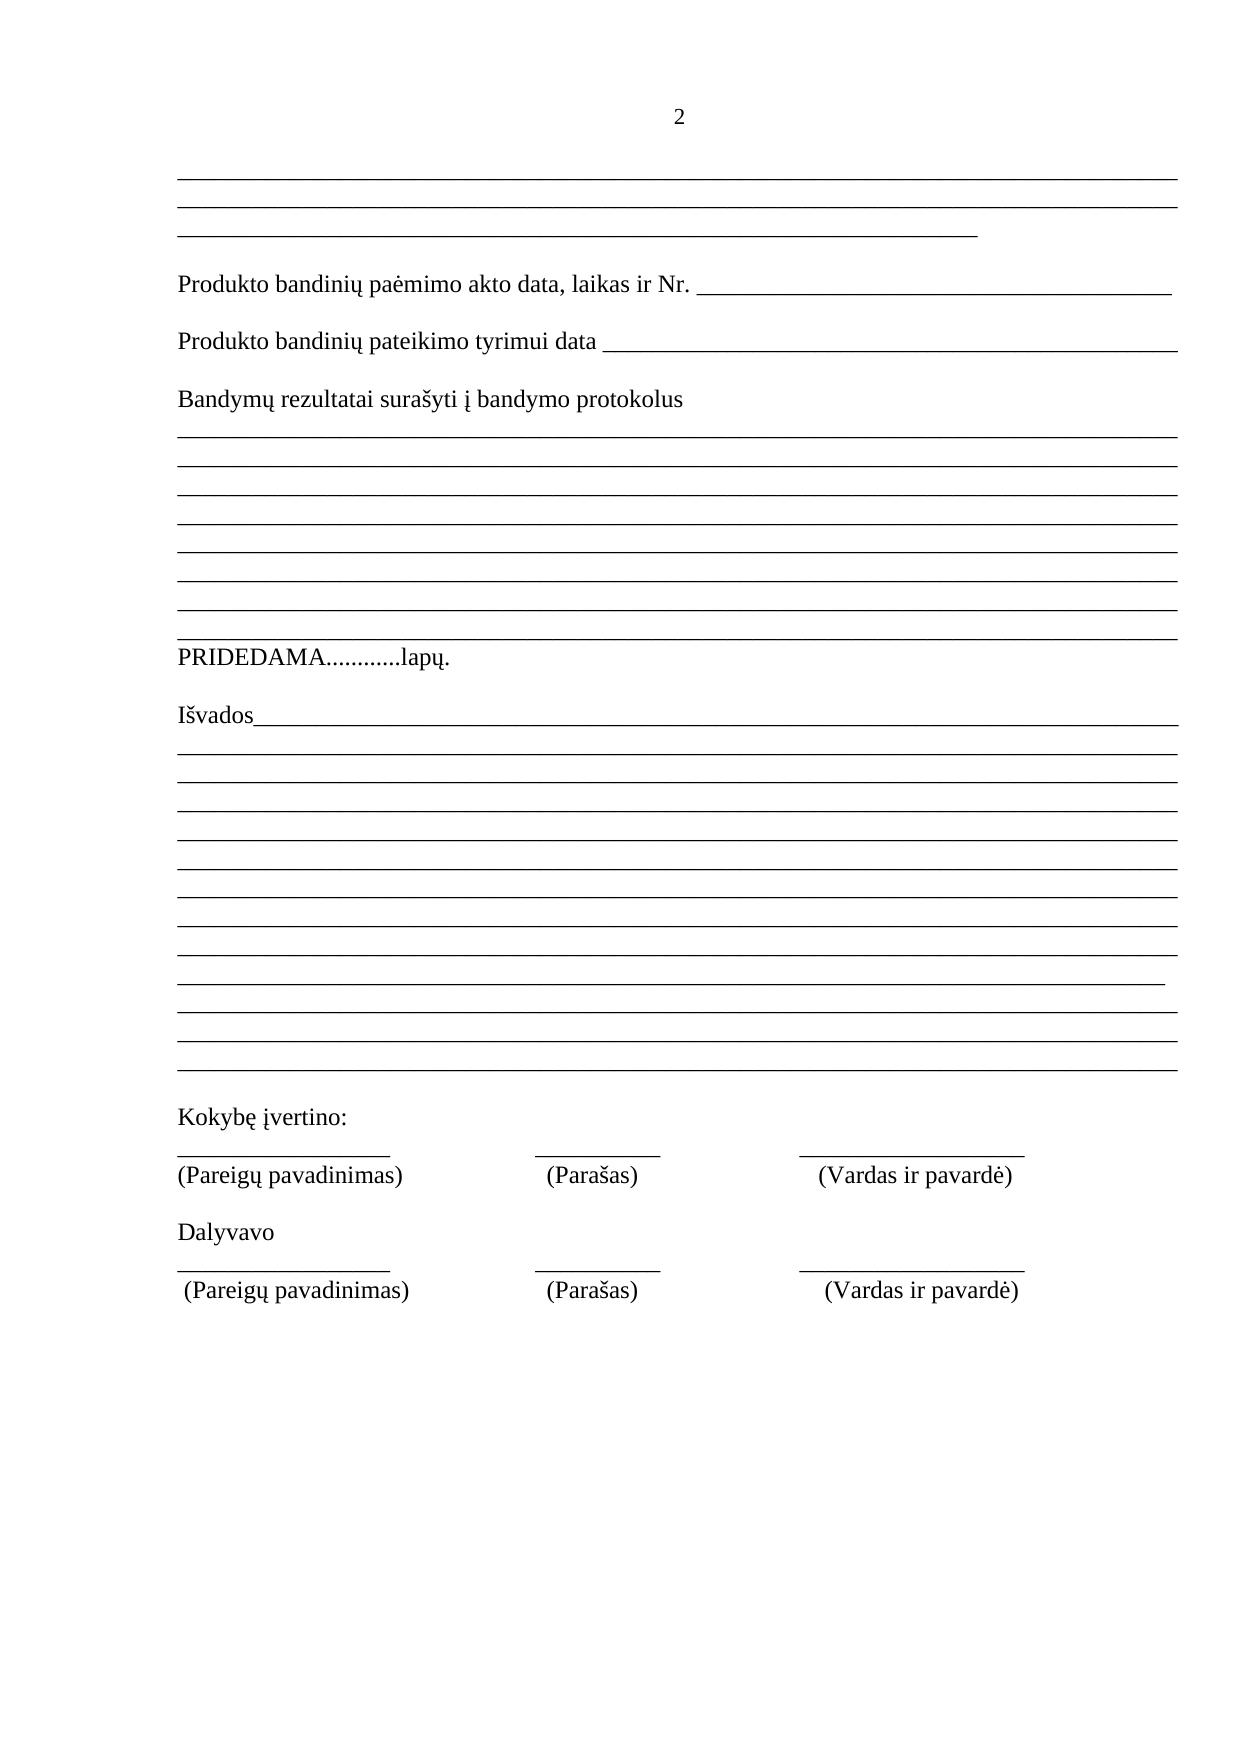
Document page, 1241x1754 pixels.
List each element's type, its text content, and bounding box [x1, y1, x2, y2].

text ________________________________________________________________ [177, 211, 1181, 240]
text ________________________________________________________________________________ [177, 901, 1181, 930]
text ________________________________________________________________________________ [177, 412, 1181, 441]
text (Pareigų pavadinimas) (Parašas) (Vardas ir pavardė) [177, 1275, 1181, 1304]
text (Pareigų pavadinimas) (Parašas) (Vardas ir pavardė) [177, 1160, 1181, 1189]
text ________________________________________________________________________________ [177, 786, 1181, 815]
text ________________________________________________________________________________ [177, 499, 1181, 527]
text Produkto bandinių pateikimo tyrimui data ______________________________________________ [177, 326, 1181, 355]
text ________________________________________________________________________________ [177, 585, 1181, 614]
text ________________________________________________________________________________ [177, 441, 1181, 470]
text ________________________________________________________________________________ [177, 1016, 1181, 1045]
text Kokybę įvertino: [177, 1102, 1181, 1131]
text _______________________________________________________________________________ [177, 959, 1181, 987]
text Dalyvavo [177, 1217, 1181, 1246]
text ________________________________________________________________________________ [177, 527, 1181, 556]
text _________________ __________ __________________ [177, 1131, 1181, 1160]
text ________________________________________________________________________________ [177, 757, 1181, 786]
text PRIDEDAMA............lapų. [177, 642, 1181, 671]
text ________________________________________________________________________________ [177, 930, 1181, 959]
text Bandymų rezultatai surašyti į bandymo protokolus [177, 384, 1181, 412]
text ________________________________________________________________________________ [177, 1045, 1181, 1074]
text Produkto bandinių paėmimo akto data, laikas ir Nr. ______________________________________ [177, 269, 1181, 297]
text ________________________________________________________________________________ [177, 154, 1181, 182]
text ________________________________________________________________________________ [177, 614, 1181, 642]
text ________________________________________________________________________________ [177, 182, 1181, 211]
text ________________________________________________________________________________ [177, 729, 1181, 757]
text Išvados__________________________________________________________________________ [177, 700, 1181, 729]
text ________________________________________________________________________________ [177, 556, 1181, 585]
text ________________________________________________________________________________ [177, 470, 1181, 499]
text ________________________________________________________________________________ [177, 815, 1181, 844]
text ________________________________________________________________________________ [177, 844, 1181, 872]
text ________________________________________________________________________________ [177, 987, 1181, 1016]
text ________________________________________________________________________________ [177, 872, 1181, 901]
text _________________ __________ __________________ [177, 1246, 1181, 1275]
